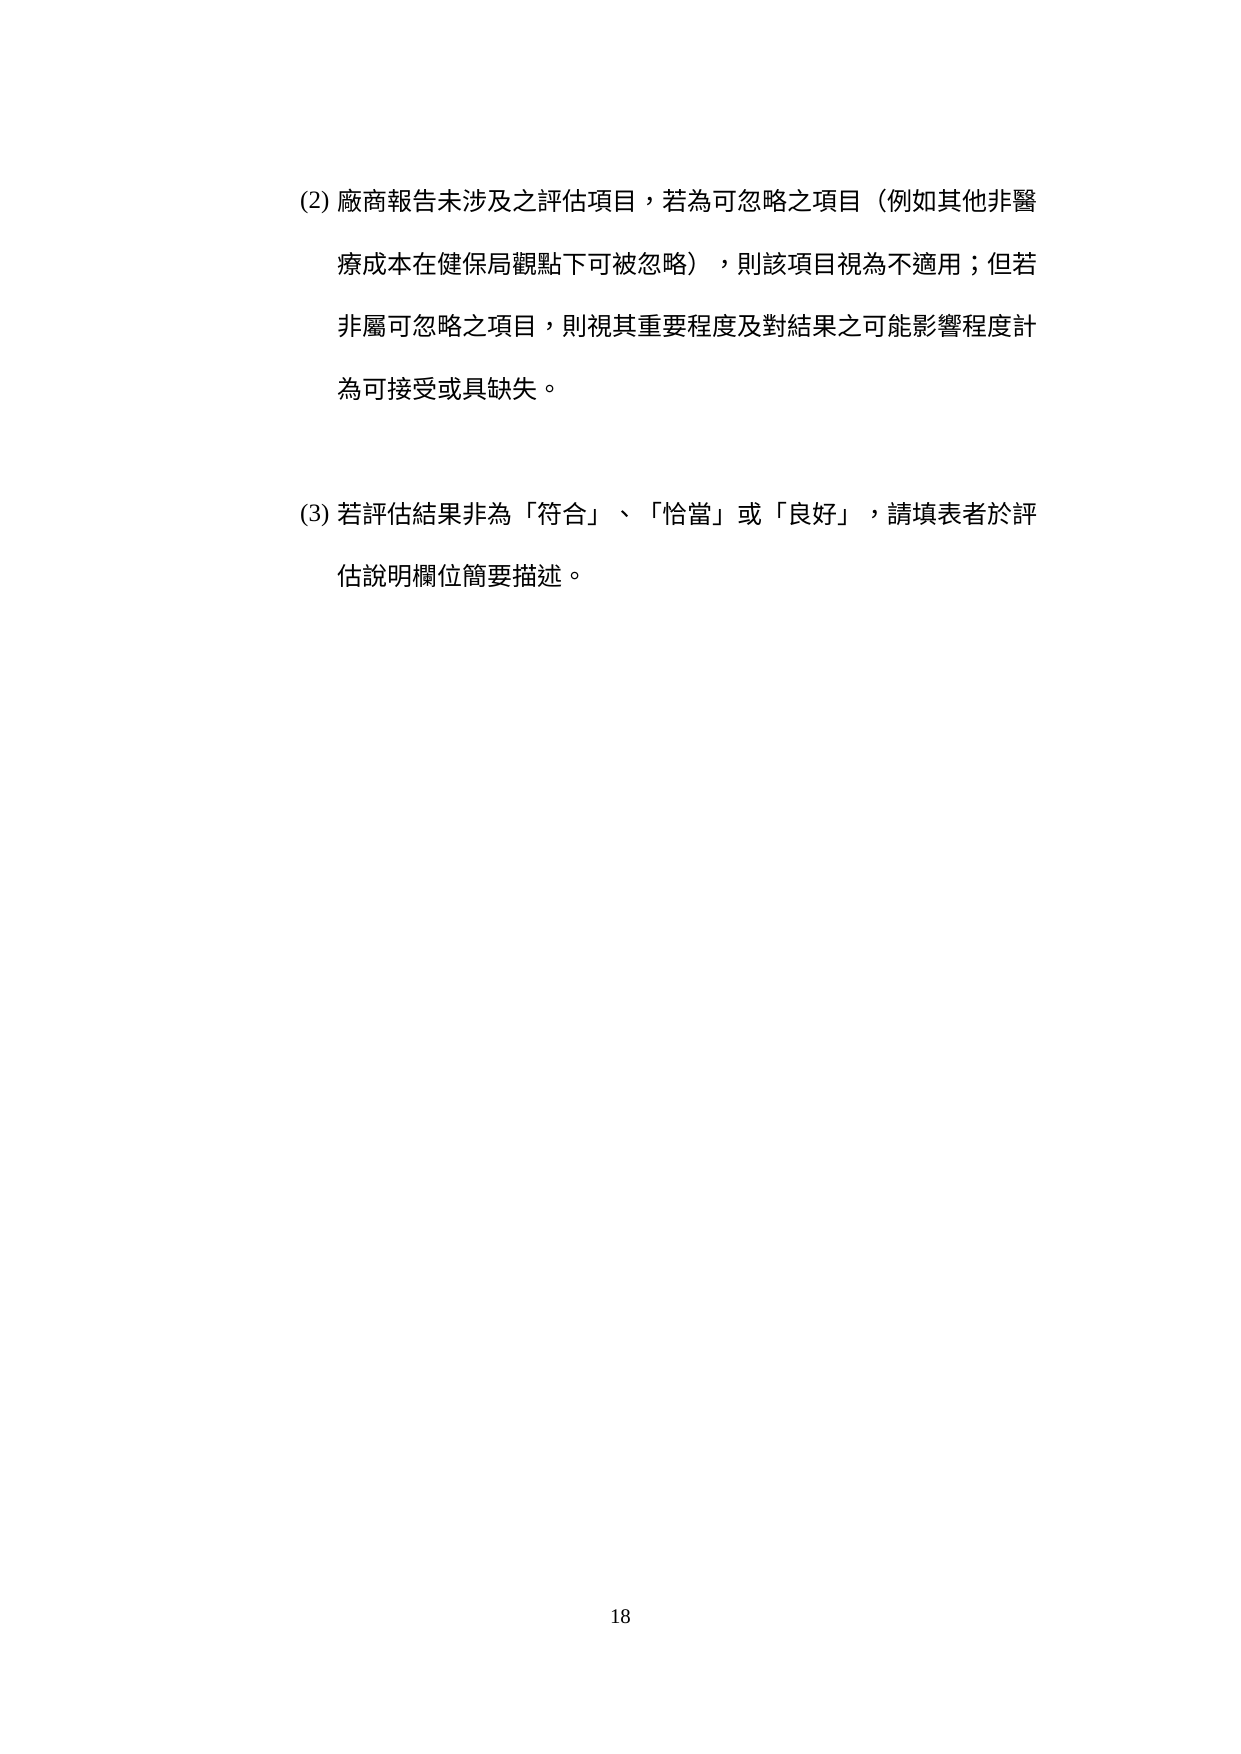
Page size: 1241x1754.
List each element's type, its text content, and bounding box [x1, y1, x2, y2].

list 廠商報告未涉及之評估項目，若為可忽略之項目（例如其他非醫療成本在健保局觀點下可被忽略），則該項目視為不適用；但若非屬可忽略之項目，則視其重要程度及對結果之可能影響程度計為可接受或具缺失。 [300, 158, 1053, 408]
list 若評估結果非為「符合」、「恰當」或「良好」，請填表者於評估說明欄位簡要描述。 [300, 471, 1053, 596]
